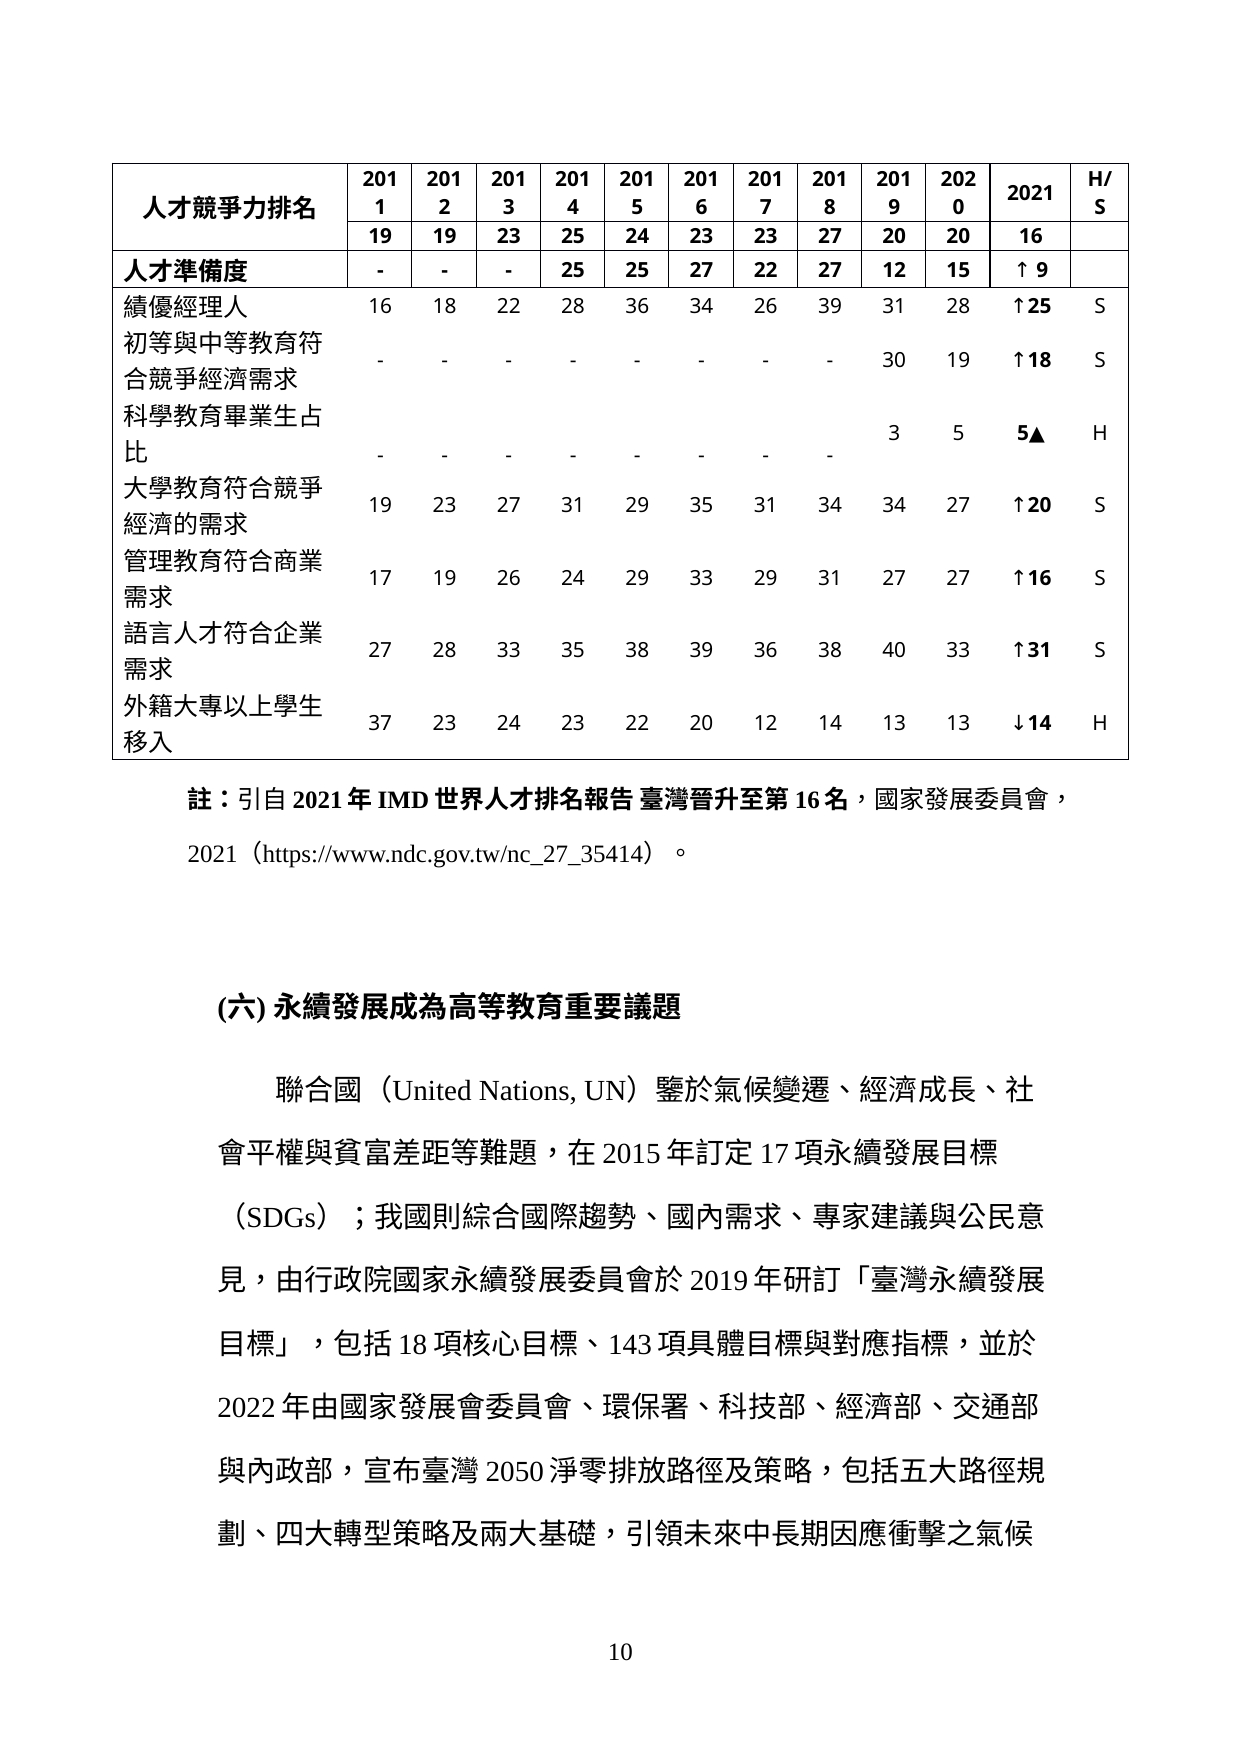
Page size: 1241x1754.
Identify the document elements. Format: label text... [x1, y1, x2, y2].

table_cell ↑18 [990, 324, 1071, 396]
table_cell 19 [412, 222, 476, 250]
table_cell 29 [605, 541, 669, 613]
table_header 2015 [605, 164, 668, 221]
table_cell 13 [926, 686, 990, 758]
table_cell 27 [669, 251, 733, 287]
table_cell 管理教育符合商業需求 [113, 541, 348, 613]
table_cell 33 [476, 614, 540, 686]
table_cell 19 [348, 222, 411, 250]
table_cell 25 [541, 222, 604, 250]
table_cell 28 [540, 288, 604, 323]
table_cell 外籍大專以上學生移入 [113, 686, 348, 758]
table_cell - [412, 251, 476, 287]
table_cell 22 [476, 288, 540, 323]
table_cell 20 [862, 222, 925, 250]
table_cell S [1071, 614, 1128, 686]
table_cell S [1071, 541, 1128, 613]
table_cell 17 [348, 541, 412, 613]
table_cell - [348, 324, 412, 396]
table_header 2014 [541, 164, 604, 221]
table_cell - [605, 396, 669, 468]
table_cell ↑16 [990, 541, 1071, 613]
table_cell S [1071, 324, 1128, 396]
table_cell 40 [862, 614, 926, 686]
table_cell 27 [926, 541, 990, 613]
table_cell 31 [733, 469, 797, 541]
table_header 2012 [412, 164, 476, 221]
table_cell 13 [862, 686, 926, 758]
table_header 2013 [477, 164, 540, 221]
table_cell 27 [476, 469, 540, 541]
table_cell 23 [734, 222, 797, 250]
table_cell 23 [412, 469, 476, 541]
text 聯合國（United Nations, UN）鑒於氣候變遷、經濟成長、社會平權與貧富差距等難題，在2015年訂定17項永續發展目標（SDGs）；我國則綜合國際趨勢、國內需求、專家建議與公民意見，由行政院國家永續發展委員會於2019年研訂「臺灣永續發展目標」，包括18項核心目標、143項具體目標與對應指標，並於2022年由國家發展會委員會、環保署、科技部、經濟部、交通部與內政部，宣布臺灣2050淨零排放路徑及策略，包括五大路徑規劃、四大轉型策略及兩大基礎，引領未來中長期因應衝擊之氣候 [217, 1066, 1053, 1553]
table_cell 初等與中等教育符合競爭經濟需求 [113, 324, 348, 396]
table_cell 27 [862, 541, 926, 613]
table_cell ↑ 9 [991, 251, 1070, 287]
table_cell 31 [540, 469, 604, 541]
table_cell - [348, 396, 412, 468]
table_cell 35 [669, 469, 733, 541]
table_cell H [1071, 686, 1128, 758]
table_cell - [540, 324, 604, 396]
table_cell 38 [605, 614, 669, 686]
table_cell 24 [605, 222, 668, 250]
table_cell 29 [605, 469, 669, 541]
table_cell 30 [862, 324, 926, 396]
table_cell 23 [540, 686, 604, 758]
table_cell 19 [412, 541, 476, 613]
table_cell - [476, 324, 540, 396]
table_cell S [1071, 288, 1128, 323]
table_cell 22 [605, 686, 669, 758]
table_cell - [348, 251, 411, 287]
table_cell 3 [862, 396, 926, 468]
table_cell 27 [348, 614, 412, 686]
table_header 2021 [991, 164, 1070, 221]
text 註：引自2021年IMD世界人才排名報告 臺灣晉升至第16名，國家發展委員會，2021（https://www.ndc.gov.tw/nc_27_35414）。 [187, 779, 1053, 870]
table_cell 31 [862, 288, 926, 323]
table_cell 31 [797, 541, 862, 613]
table_cell - [669, 324, 733, 396]
table_cell 人才準備度 [113, 251, 347, 287]
table_cell 27 [798, 222, 861, 250]
table_cell 14 [797, 686, 862, 758]
table_cell 23 [477, 222, 540, 250]
table_cell 18 [412, 288, 476, 323]
table_cell 28 [412, 614, 476, 686]
table_cell 27 [798, 251, 861, 287]
table_cell 36 [605, 288, 669, 323]
table_cell 25 [605, 251, 668, 287]
table_cell 36 [733, 614, 797, 686]
table_cell 34 [669, 288, 733, 323]
table_cell 16 [991, 222, 1070, 250]
table_cell 29 [733, 541, 797, 613]
table_cell - [477, 251, 540, 287]
table_cell 5 [926, 396, 990, 468]
table_cell 19 [926, 324, 990, 396]
table_cell 12 [733, 686, 797, 758]
table_cell ↑31 [990, 614, 1071, 686]
table_cell [1071, 251, 1128, 287]
table_cell 23 [412, 686, 476, 758]
table_cell ↑20 [990, 469, 1071, 541]
table_cell 23 [669, 222, 733, 250]
table_cell - [605, 324, 669, 396]
table_cell 33 [669, 541, 733, 613]
table_cell 24 [540, 541, 604, 613]
table_cell - [412, 396, 476, 468]
table_cell [1071, 222, 1128, 250]
table_cell H [1071, 396, 1128, 468]
table_cell - [476, 396, 540, 468]
table_cell - [797, 396, 862, 468]
table_cell 20 [669, 686, 733, 758]
table_cell 12 [862, 251, 925, 287]
table_cell 24 [476, 686, 540, 758]
table_cell ↓14 [990, 686, 1071, 758]
table_cell 34 [862, 469, 926, 541]
table_cell 22 [734, 251, 797, 287]
table_header 2017 [734, 164, 797, 221]
table_cell - [733, 396, 797, 468]
table_cell 20 [926, 222, 989, 250]
table_header 2018 [798, 164, 861, 221]
table_header 2019 [862, 164, 925, 221]
table_header H/S [1071, 164, 1128, 221]
table_cell - [733, 324, 797, 396]
table_cell 27 [926, 469, 990, 541]
table_cell ↑25 [990, 288, 1071, 323]
table_cell 科學教育畢業生占比 [113, 396, 348, 468]
table_cell 語言人才符合企業需求 [113, 614, 348, 686]
table_cell 34 [797, 469, 862, 541]
table_cell 33 [926, 614, 990, 686]
table_cell - [540, 396, 604, 468]
table_header 2011 [348, 164, 411, 221]
table_cell - [669, 396, 733, 468]
table_header 2016 [669, 164, 733, 221]
table_cell 37 [348, 686, 412, 758]
table_header 2020 [926, 164, 989, 221]
table_cell 績優經理人 [113, 288, 348, 323]
table_cell 26 [476, 541, 540, 613]
table_cell 15 [926, 251, 989, 287]
table_cell 38 [797, 614, 862, 686]
table_cell 16 [348, 288, 412, 323]
table_cell 5▲ [990, 396, 1071, 468]
table_cell 26 [733, 288, 797, 323]
table_cell 39 [797, 288, 862, 323]
table_cell - [797, 324, 862, 396]
table_cell 28 [926, 288, 990, 323]
table_cell 39 [669, 614, 733, 686]
table_cell 大學教育符合競爭經濟的需求 [113, 469, 348, 541]
table_header 人才競爭力排名 [113, 164, 347, 250]
table_cell - [412, 324, 476, 396]
table_cell 25 [541, 251, 604, 287]
table_cell 19 [348, 469, 412, 541]
subtitle 永續發展成為高等教育重要議題 [217, 983, 1053, 1026]
table_cell S [1071, 469, 1128, 541]
table_cell 35 [540, 614, 604, 686]
